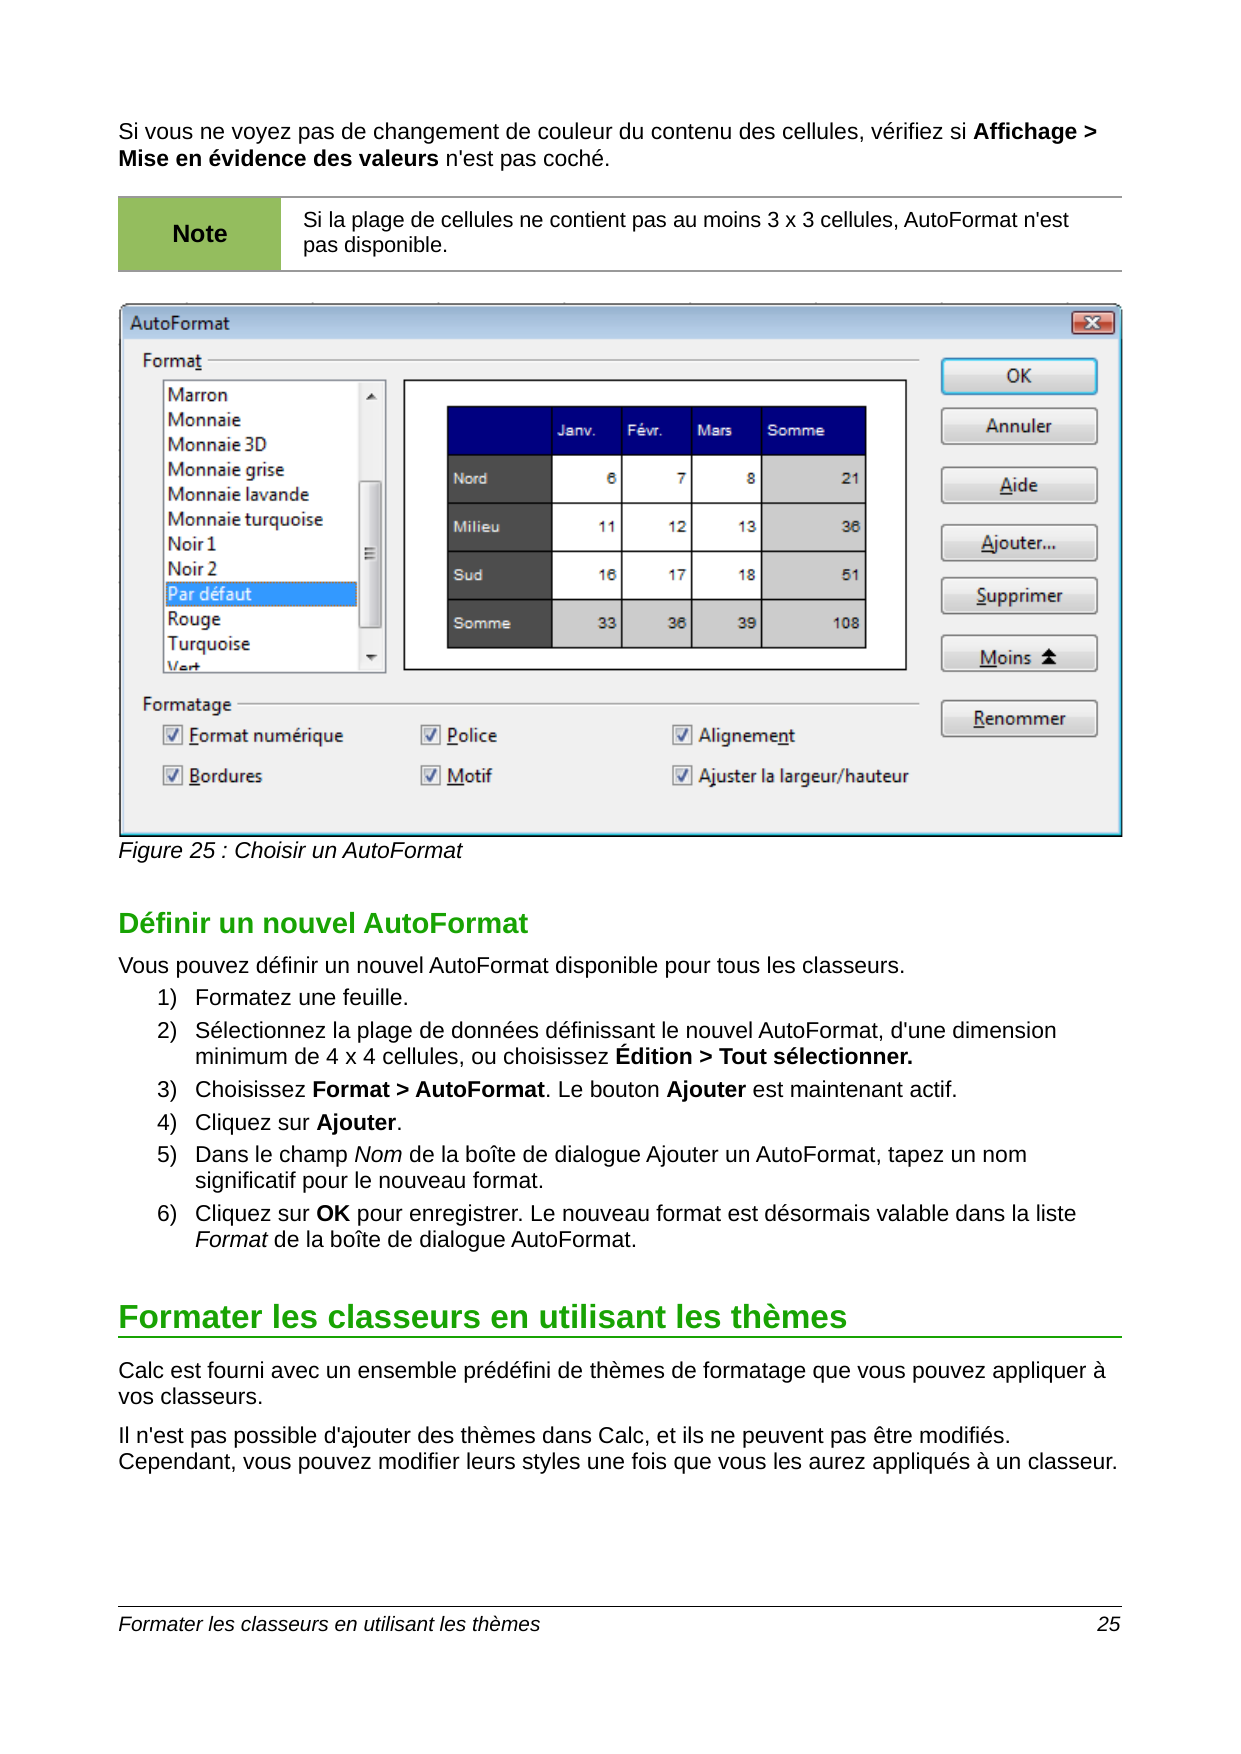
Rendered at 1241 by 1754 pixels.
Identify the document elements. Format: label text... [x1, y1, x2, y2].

subtitle Définir un nouvel AutoFormat [118, 906, 1122, 939]
table_header Si la plage de cellules ne contient pas au moins 3 x 3 cellules, AutoFormat n'est pas disponible. [281, 198, 1122, 270]
list Sélectionnez la plage de données définissant le nouvel AutoFormat, d'une dimension minimum de 4 x 4 cellules, ou choisissez Édition > Tout sélectionner. [177, 1017, 1122, 1070]
subtitle Formater les classeurs en utilisant les thèmes [118, 1297, 1122, 1336]
text Calc est fourni avec un ensemble prédéfini de thèmes de formatage que vous pouvez appliquer à vos classeurs. [118, 1357, 1122, 1409]
list Choisissez Format > AutoFormat. Le bouton Ajouter est maintenant actif. [177, 1076, 1122, 1102]
picture [118, 302, 1123, 837]
table_header Note [118, 198, 281, 270]
text Il n'est pas possible d'ajouter des thèmes dans Calc, et ils ne peuvent pas être modifiés. Cependant, vous pouvez modifier leurs styles une fois que vous les aurez appliqués à un classeur. [118, 1422, 1122, 1474]
list Cliquez sur Ajouter. [177, 1108, 1122, 1135]
list Cliquez sur OK pour enregistrer. Le nouveau format est désormais valable dans la liste Format de la boîte de dialogue AutoFormat. [177, 1200, 1122, 1253]
list Formatez une feuille. [177, 984, 1122, 1011]
list Vous pouvez définir un nouvel AutoFormat disponible pour tous les classeurs. [118, 952, 1122, 978]
text Si vous ne voyez pas de changement de couleur du contenu des cellules, vérifiez si Affichage > Mise en évidence des valeurs n'est pas coché. [118, 118, 1122, 171]
list Dans le champ Nom de la boîte de dialogue Ajouter un AutoFormat, tapez un nom significatif pour le nouveau format. [177, 1141, 1122, 1194]
text Figure 25 : Choisir un AutoFormat [118, 837, 1122, 863]
